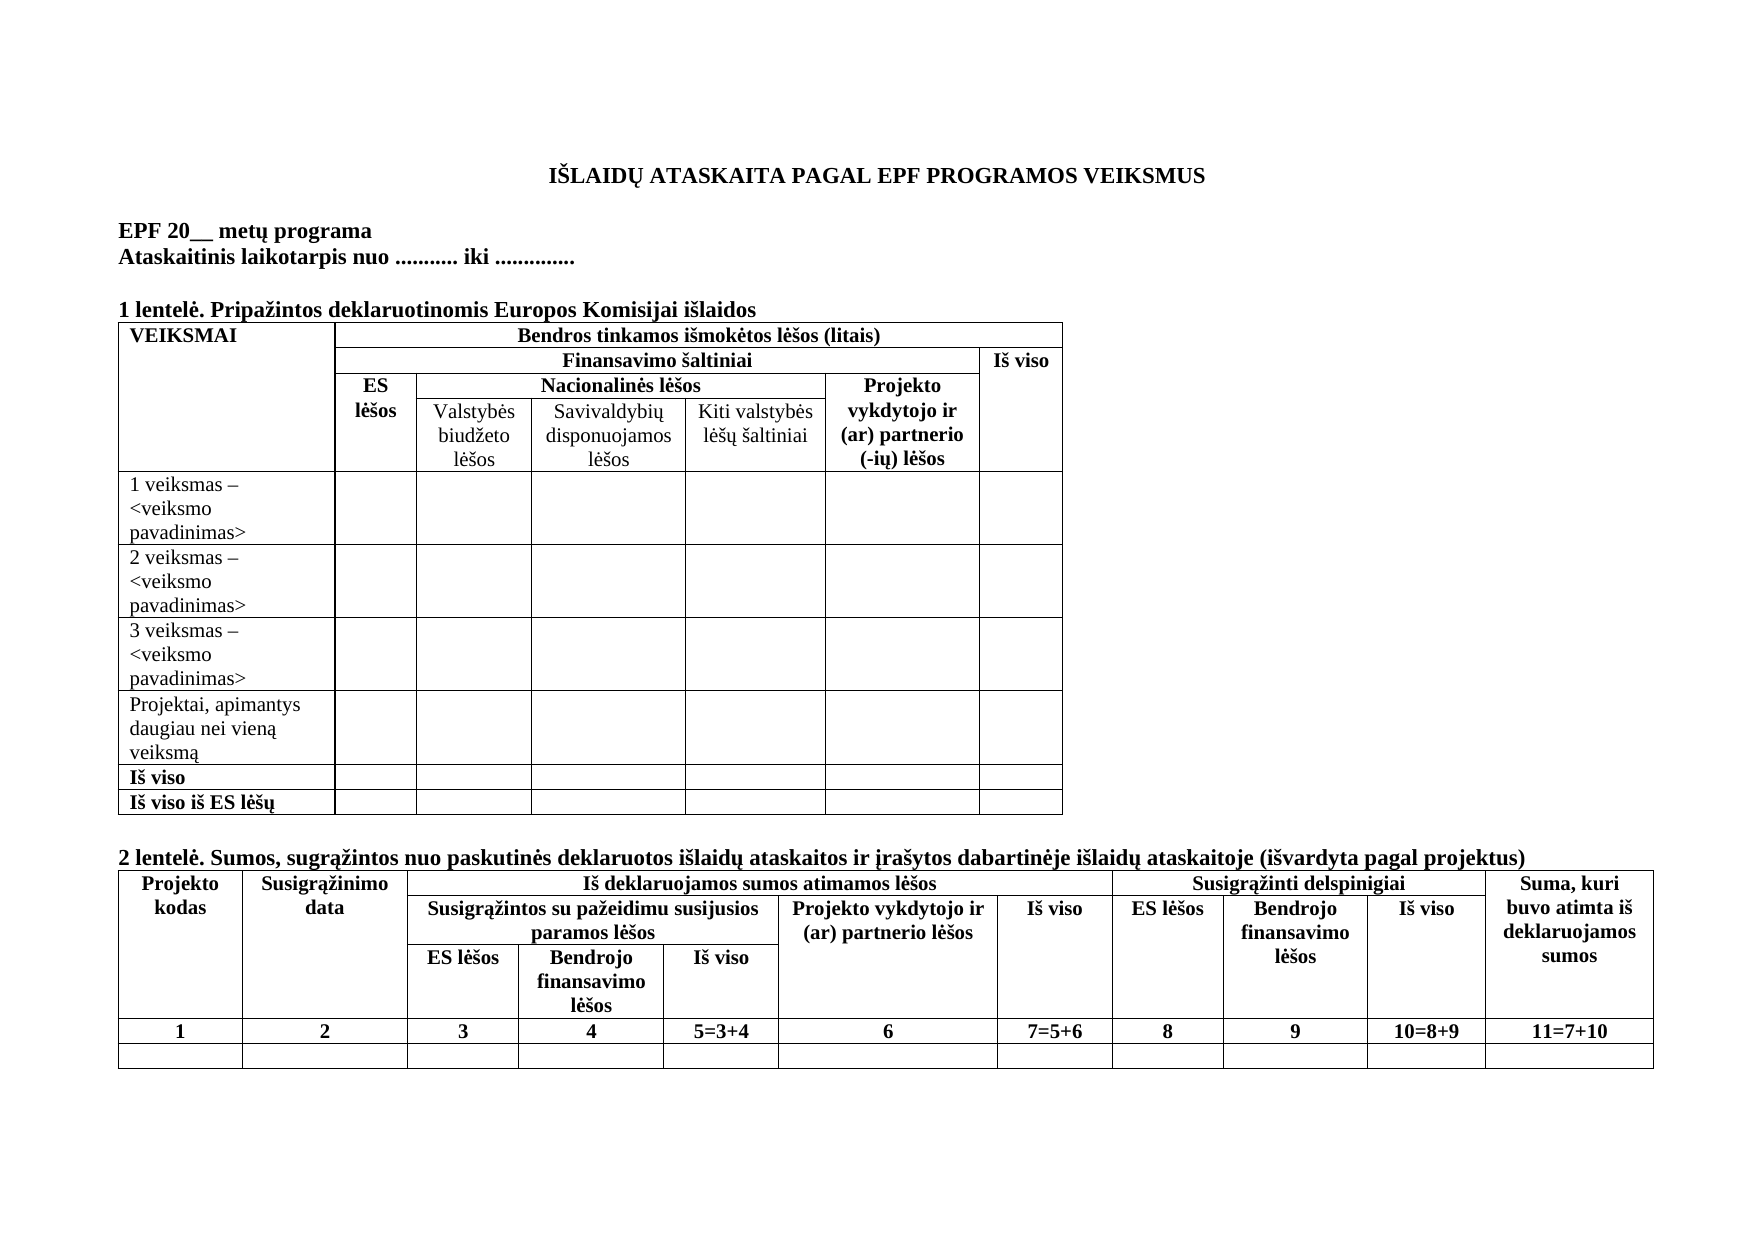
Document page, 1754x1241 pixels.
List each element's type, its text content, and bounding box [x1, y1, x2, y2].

table_cell [417, 790, 531, 814]
table_cell [980, 545, 1062, 617]
table_cell Iš viso [664, 945, 778, 1017]
table_cell [336, 691, 416, 764]
table_cell 3 veiksmas – <veiksmo pavadinimas> [119, 618, 334, 690]
table_cell [336, 545, 416, 617]
table_cell [417, 691, 531, 764]
table_header VEIKSMAI [119, 323, 334, 471]
table_cell [532, 790, 685, 814]
table_cell 7=5+6 [998, 1019, 1112, 1043]
table_cell [686, 618, 825, 690]
table_cell [1113, 1044, 1223, 1068]
table_cell Bendrojo finansavimo lėšos [519, 945, 663, 1017]
table_cell Susigrąžintos su pažeidimu susijusios paramos lėšos [408, 896, 778, 944]
table_cell [1368, 1044, 1485, 1068]
table_cell [664, 1044, 778, 1068]
table_header Suma, kuri buvo atimta iš deklaruojamos sumos [1486, 871, 1653, 1017]
table_cell 10=8+9 [1368, 1019, 1485, 1043]
table_cell [686, 790, 825, 814]
table_cell 2 veiksmas – <veiksmo pavadinimas> [119, 545, 334, 617]
table_cell [980, 618, 1062, 690]
table_cell [119, 1044, 242, 1068]
table_cell Iš viso [980, 348, 1062, 471]
table_cell [532, 472, 685, 544]
table_cell [826, 545, 979, 617]
table_cell [826, 765, 979, 789]
table_cell Projektai, apimantys daugiau nei vieną veiksmą [119, 691, 334, 764]
table_cell [686, 472, 825, 544]
table_header Susigrąžinti delspinigiai [1113, 871, 1485, 895]
table_cell [408, 1044, 518, 1068]
table_cell [826, 472, 979, 544]
table_cell 5=3+4 [664, 1019, 778, 1043]
table_cell [1486, 1044, 1653, 1068]
table_cell [826, 691, 979, 764]
table_header Iš deklaruojamos sumos atimamos lėšos [408, 871, 1112, 895]
table_cell [1224, 1044, 1367, 1068]
table_cell 9 [1224, 1019, 1367, 1043]
table_cell Kiti valstybės lėšų šaltiniai [686, 399, 825, 471]
table_cell 6 [779, 1019, 997, 1043]
table_cell [336, 618, 416, 690]
table_cell [532, 765, 685, 789]
table_cell 1 [119, 1019, 242, 1043]
table_cell 4 [519, 1019, 663, 1043]
table_cell [532, 618, 685, 690]
table_cell [980, 790, 1062, 814]
table_cell [532, 545, 685, 617]
table_cell [686, 545, 825, 617]
table_cell [980, 472, 1062, 544]
table_header Projekto kodas [119, 871, 242, 1017]
table_header Bendros tinkamos išmokėtos lėšos (litais) [336, 323, 1062, 347]
table_cell Valstybės biudžeto lėšos [417, 399, 531, 471]
table_cell [686, 691, 825, 764]
table_cell [336, 472, 416, 544]
table_cell ES lėšos [336, 374, 416, 471]
table_cell ES lėšos [408, 945, 518, 1017]
table_cell Projekto vykdytojo ir (ar) partnerio (-ių) lėšos [826, 374, 979, 471]
table_cell Bendrojo finansavimo lėšos [1224, 896, 1367, 1017]
table_cell [417, 618, 531, 690]
table_cell Savivaldybių disponuojamos lėšos [532, 399, 685, 471]
table_cell [336, 765, 416, 789]
table_cell [243, 1044, 407, 1068]
table_cell [532, 691, 685, 764]
table_cell [980, 691, 1062, 764]
table_cell [980, 765, 1062, 789]
table_cell 8 [1113, 1019, 1223, 1043]
table_cell [417, 545, 531, 617]
table_cell Nacionalinės lėšos [417, 374, 825, 397]
text Ataskaitinis laikotarpis nuo ........... iki .............. [118, 243, 1636, 269]
table_cell Finansavimo šaltiniai [336, 348, 979, 372]
table_cell Iš viso [119, 765, 334, 789]
text IŠLAIDŲ ATASKAITA PAGAL EPF PROGRAMOS VEIKSMUS [118, 162, 1636, 188]
table_cell 11=7+10 [1486, 1019, 1653, 1043]
table_cell [826, 790, 979, 814]
table_cell ES lėšos [1113, 896, 1223, 1017]
table_cell Iš viso [1368, 896, 1485, 1017]
text 2 lentelė. Sumos, sugrąžintos nuo paskutinės deklaruotos išlaidų ataskaitos ir įrašytos dabartinėje išlaidų ataskaitoje (išvardyta pagal projektus) [118, 844, 1636, 870]
table_cell Iš viso [998, 896, 1112, 1017]
table_cell [519, 1044, 663, 1068]
table_cell [686, 765, 825, 789]
table_cell 2 [243, 1019, 407, 1043]
table_cell 1 veiksmas – <veiksmo pavadinimas> [119, 472, 334, 544]
table_cell Iš viso iš ES lėšų [119, 790, 334, 814]
table_cell [336, 790, 416, 814]
table_header Susigrąžinimo data [243, 871, 407, 1017]
text 1 lentelė. Pripažintos deklaruotinomis Europos Komisijai išlaidos [118, 296, 1636, 322]
table_cell [998, 1044, 1112, 1068]
table_cell [417, 472, 531, 544]
table_cell Projekto vykdytojo ir (ar) partnerio lėšos [779, 896, 997, 1017]
table_cell [779, 1044, 997, 1068]
table_cell [826, 618, 979, 690]
table_cell 3 [408, 1019, 518, 1043]
text EPF 20__ metų programa [118, 217, 1636, 243]
table_cell [417, 765, 531, 789]
